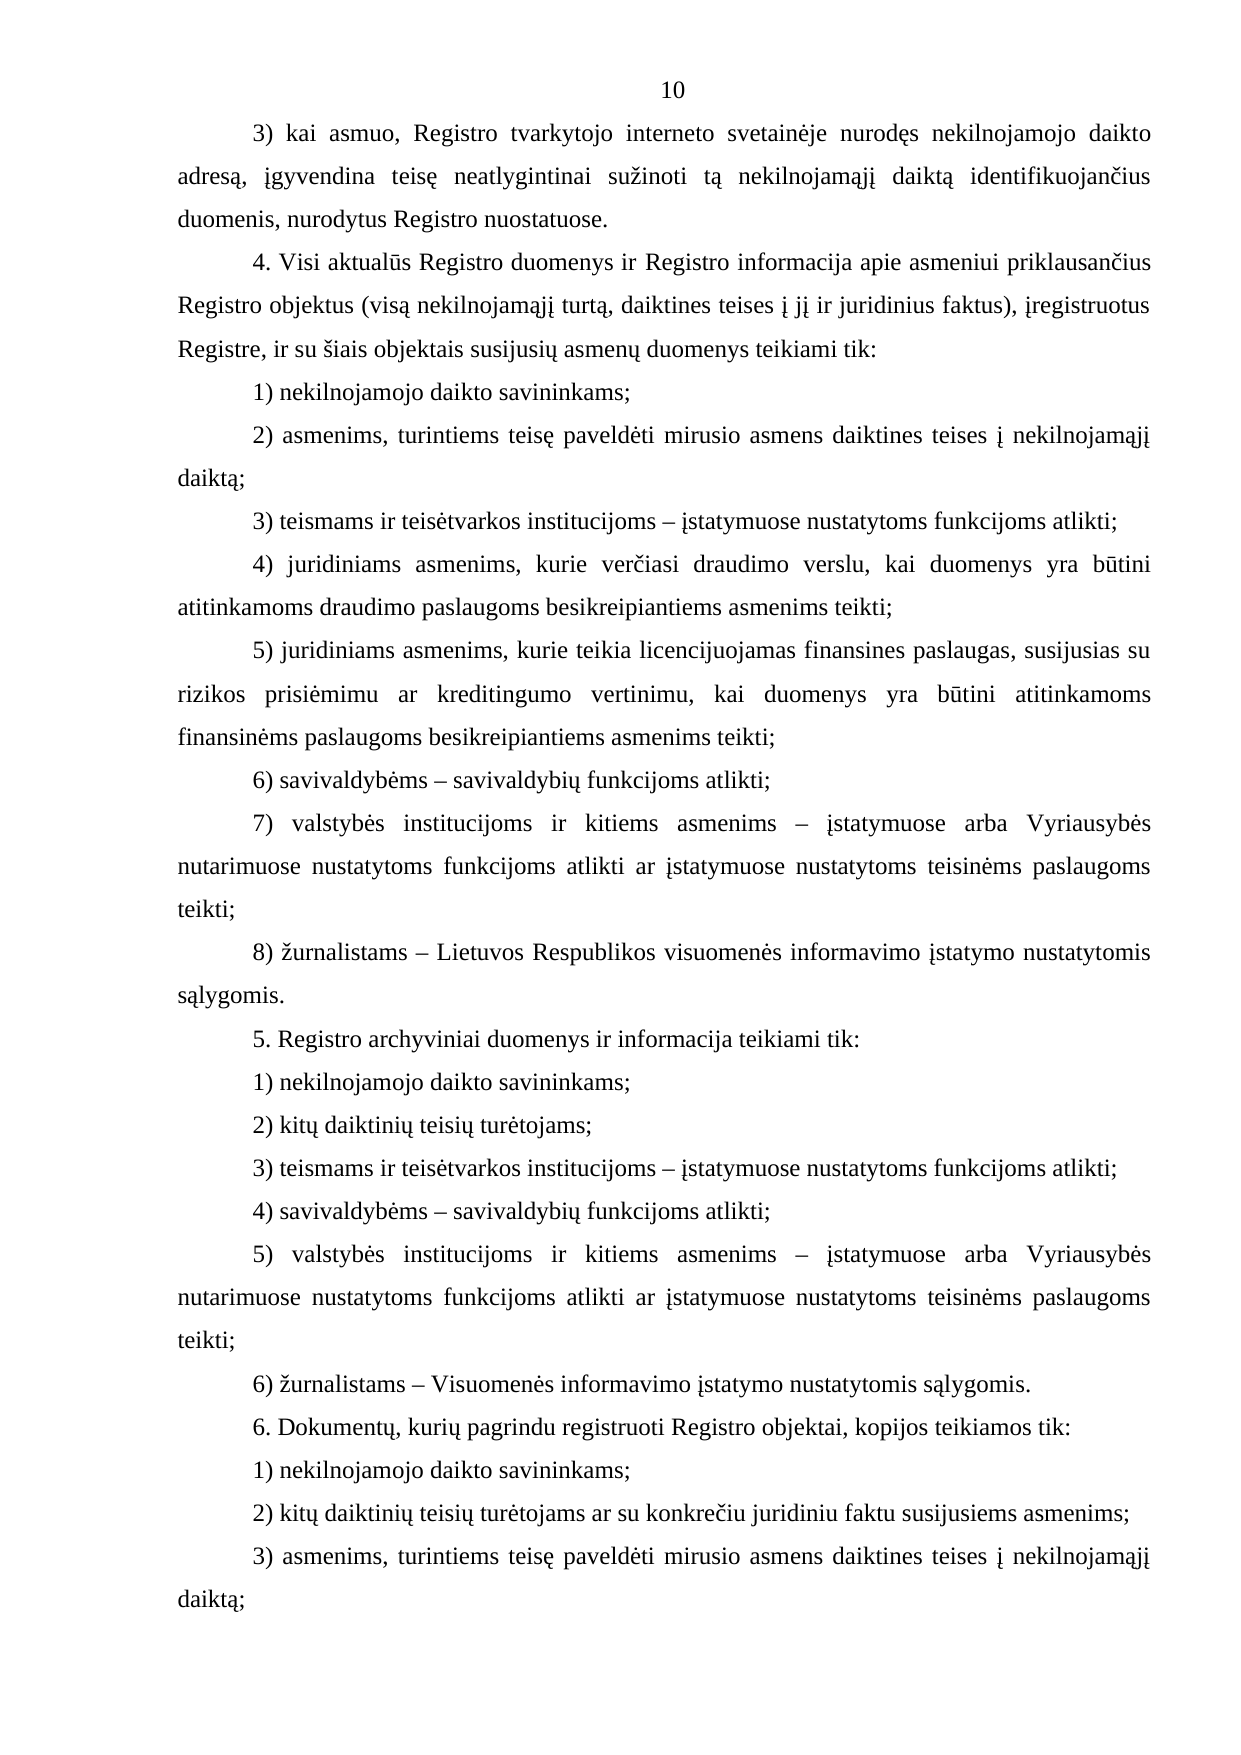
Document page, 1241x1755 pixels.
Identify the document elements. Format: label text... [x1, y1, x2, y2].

text 3) teismams ir teisėtvarkos institucijoms – įstatymuose nustatytoms funkcijoms atlikti; [177, 506, 1152, 535]
text 5. Registro archyviniai duomenys ir informacija teikiami tik: [177, 1024, 1152, 1052]
text 5) juridiniams asmenims, kurie teikia licencijuojamas finansines paslaugas, susijusias su rizikos prisiėmimu ar kreditingumo vertinimu, kai duomenys yra būtini atitinkamoms finansinėms paslaugoms besikreipiantiems asmenims teikti; [177, 636, 1152, 751]
text 1) nekilnojamojo daikto savininkams; [177, 1067, 1152, 1096]
text 8) žurnalistams – Lietuvos Respublikos visuomenės informavimo įstatymo nustatytomis sąlygomis. [177, 937, 1152, 1009]
text 6. Dokumentų, kurių pagrindu registruoti Registro objektai, kopijos teikiamos tik: [177, 1412, 1152, 1441]
text 6) žurnalistams – Visuomenės informavimo įstatymo nustatytomis sąlygomis. [177, 1369, 1152, 1397]
text 7) valstybės institucijoms ir kitiems asmenims – įstatymuose arba Vyriausybės nutarimuose nustatytoms funkcijoms atlikti ar įstatymuose nustatytoms teisinėms paslaugoms teikti; [177, 808, 1152, 923]
text 4) juridiniams asmenims, kurie verčiasi draudimo verslu, kai duomenys yra būtini atitinkamoms draudimo paslaugoms besikreipiantiems asmenims teikti; [177, 549, 1152, 621]
text 3) teismams ir teisėtvarkos institucijoms – įstatymuose nustatytoms funkcijoms atlikti; [177, 1153, 1152, 1182]
text 1) nekilnojamojo daikto savininkams; [177, 377, 1152, 406]
text 5) valstybės institucijoms ir kitiems asmenims – įstatymuose arba Vyriausybės nutarimuose nustatytoms funkcijoms atlikti ar įstatymuose nustatytoms teisinėms paslaugoms teikti; [177, 1239, 1152, 1354]
text 4) savivaldybėms – savivaldybių funkcijoms atlikti; [177, 1196, 1152, 1225]
text 1) nekilnojamojo daikto savininkams; [177, 1455, 1152, 1484]
text 3) kai asmuo, Registro tvarkytojo interneto svetainėje nurodęs nekilnojamojo daikto adresą, įgyvendina teisę neatlygintinai sužinoti tą nekilnojamąjį daiktą identifikuojančius duomenis, nurodytus Registro nuostatuose. [177, 118, 1152, 233]
text 4. Visi aktualūs Registro duomenys ir Registro informacija apie asmeniui priklausančius Registro objektus (visą nekilnojamąjį turtą, daiktines teises į jį ir juridinius faktus), įregistruotus Registre, ir su šiais objektais susijusių asmenų duomenys teikiami tik: [177, 247, 1152, 362]
text 2) kitų daiktinių teisių turėtojams ar su konkrečiu juridiniu faktu susijusiems asmenims; [177, 1498, 1152, 1527]
text 2) kitų daiktinių teisių turėtojams; [177, 1110, 1152, 1139]
text 2) asmenims, turintiems teisę paveldėti mirusio asmens daiktines teises į nekilnojamąjį daiktą; [177, 420, 1152, 492]
text 3) asmenims, turintiems teisę paveldėti mirusio asmens daiktines teises į nekilnojamąjį daiktą; [177, 1541, 1152, 1613]
text 6) savivaldybėms – savivaldybių funkcijoms atlikti; [177, 765, 1152, 794]
